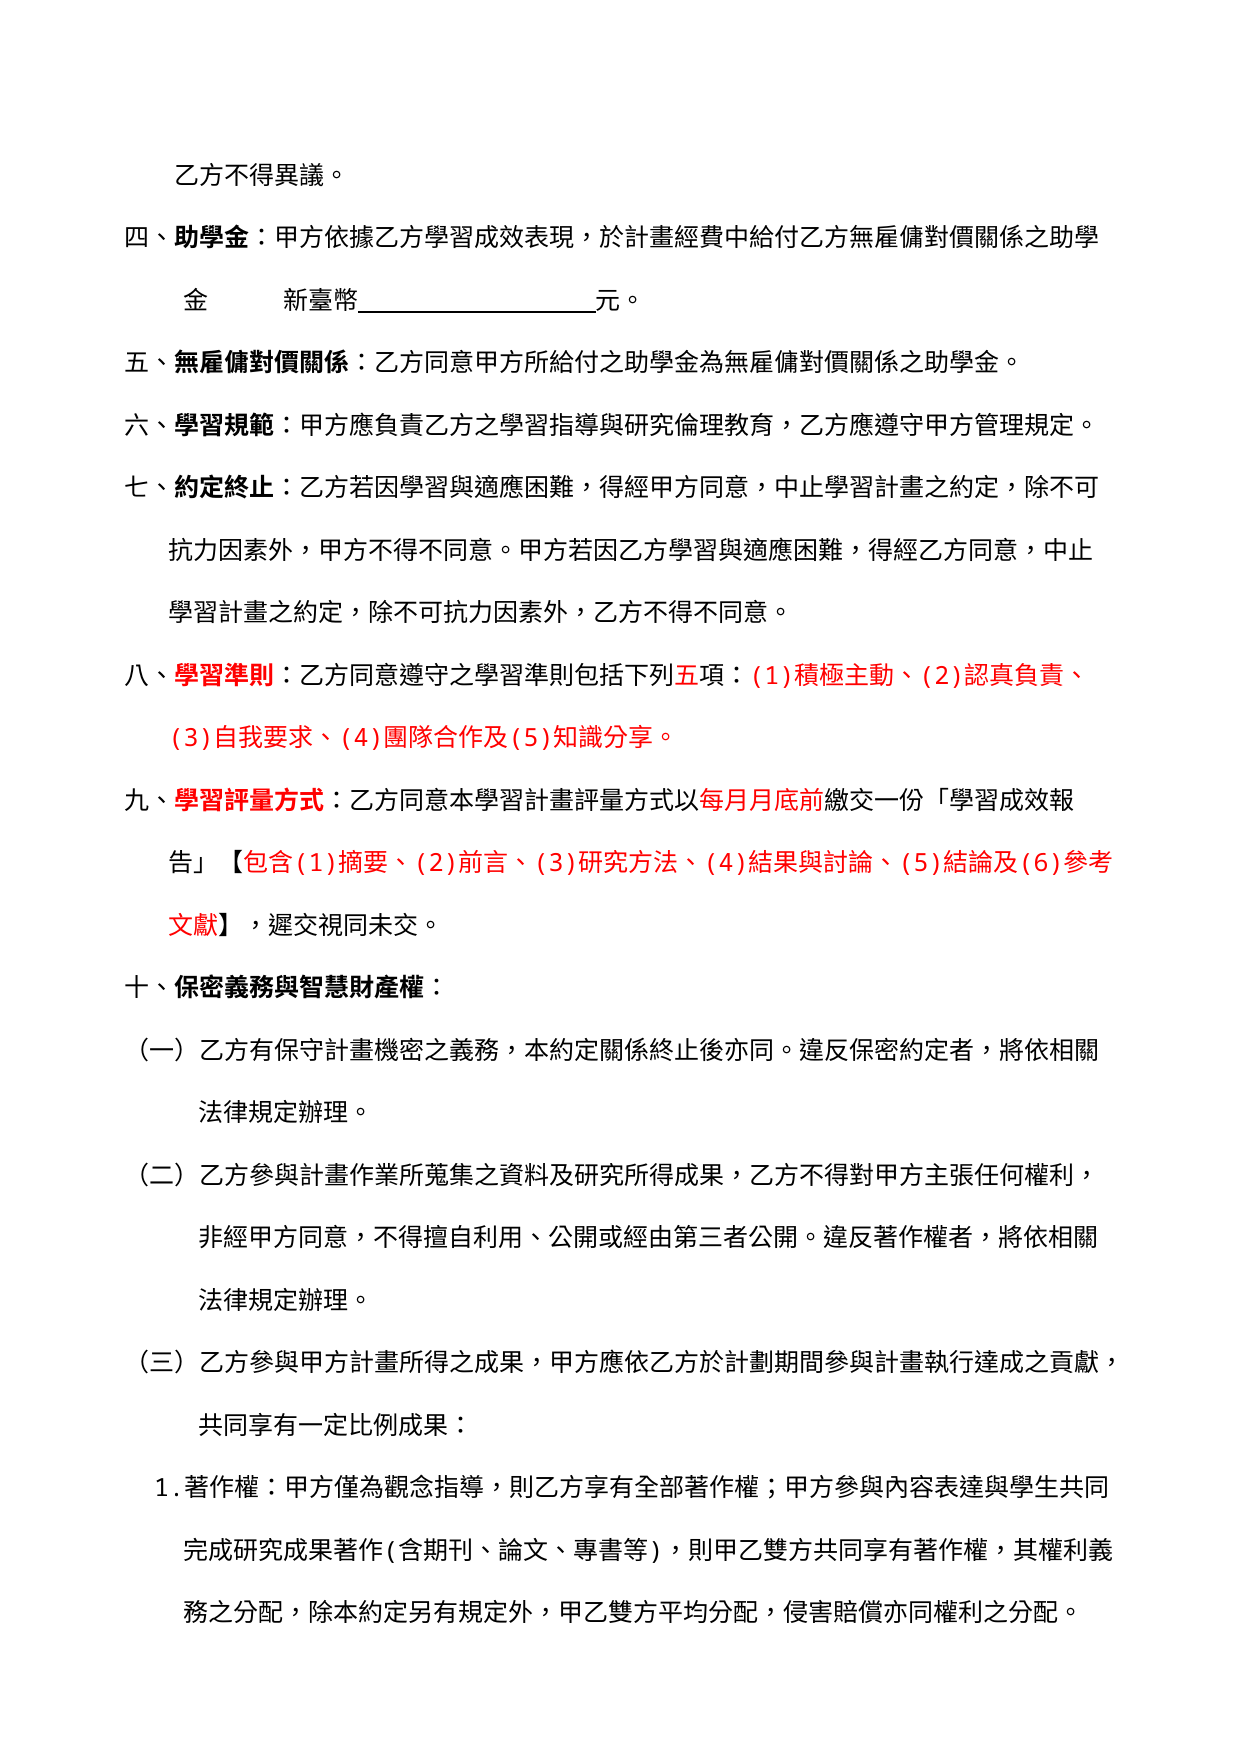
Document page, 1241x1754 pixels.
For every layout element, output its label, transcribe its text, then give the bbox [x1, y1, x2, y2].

text 1.著作權：甲方僅為觀念指導，則乙方享有全部著作權；甲方參與內容表達與學生共同完成研究成果著作(含期刊、論文、專書等)，則甲乙雙方共同享有著作權，其權利義務之分配，除本約定另有規定外，甲乙雙方平均分配，侵害賠償亦同權利之分配。 [154, 1444, 1116, 1632]
text 六、學習規範：甲方應負責乙方之學習指導與研究倫理教育，乙方應遵守甲方管理規定。 [124, 382, 1116, 444]
text 九、學習評量方式：乙方同意本學習計畫評量方式以每月月底前繳交一份「學習成效報告」【包含(1)摘要、(2)前言、(3)研究方法、(4)結果與討論、(5)結論及(6)參考文獻】，遲交視同未交。 [124, 757, 1116, 944]
text （一）乙方有保守計畫機密之義務，本約定關係終止後亦同。違反保密約定者，將依相關法律規定辦理。 [124, 1007, 1116, 1132]
text 乙方不得異議。 [174, 132, 1116, 194]
text （三）乙方參與甲方計畫所得之成果，甲方應依乙方於計劃期間參與計畫執行達成之貢獻，共同享有一定比例成果： [124, 1319, 1116, 1444]
text 八、學習準則：乙方同意遵守之學習準則包括下列五項：(1)積極主動、(2)認真負責、(3)自我要求、(4)團隊合作及(5)知識分享。 [124, 632, 1116, 757]
text 四、助學金：甲方依據乙方學習成效表現，於計畫經費中給付乙方無雇傭對價關係之助學金 新臺幣 元。 [124, 194, 1116, 319]
text 十、保密義務與智慧財產權： [124, 944, 1116, 1007]
text 五、無雇傭對價關係：乙方同意甲方所給付之助學金為無雇傭對價關係之助學金。 [124, 319, 1116, 382]
text 七、約定終止：乙方若因學習與適應困難，得經甲方同意，中止學習計畫之約定，除不可抗力因素外，甲方不得不同意。甲方若因乙方學習與適應困難，得經乙方同意，中止學習計畫之約定，除不可抗力因素外，乙方不得不同意。 [124, 444, 1116, 632]
text （二）乙方參與計畫作業所蒐集之資料及研究所得成果，乙方不得對甲方主張任何權利，非經甲方同意，不得擅自利用、公開或經由第三者公開。違反著作權者，將依相關法律規定辦理。 [124, 1132, 1116, 1319]
